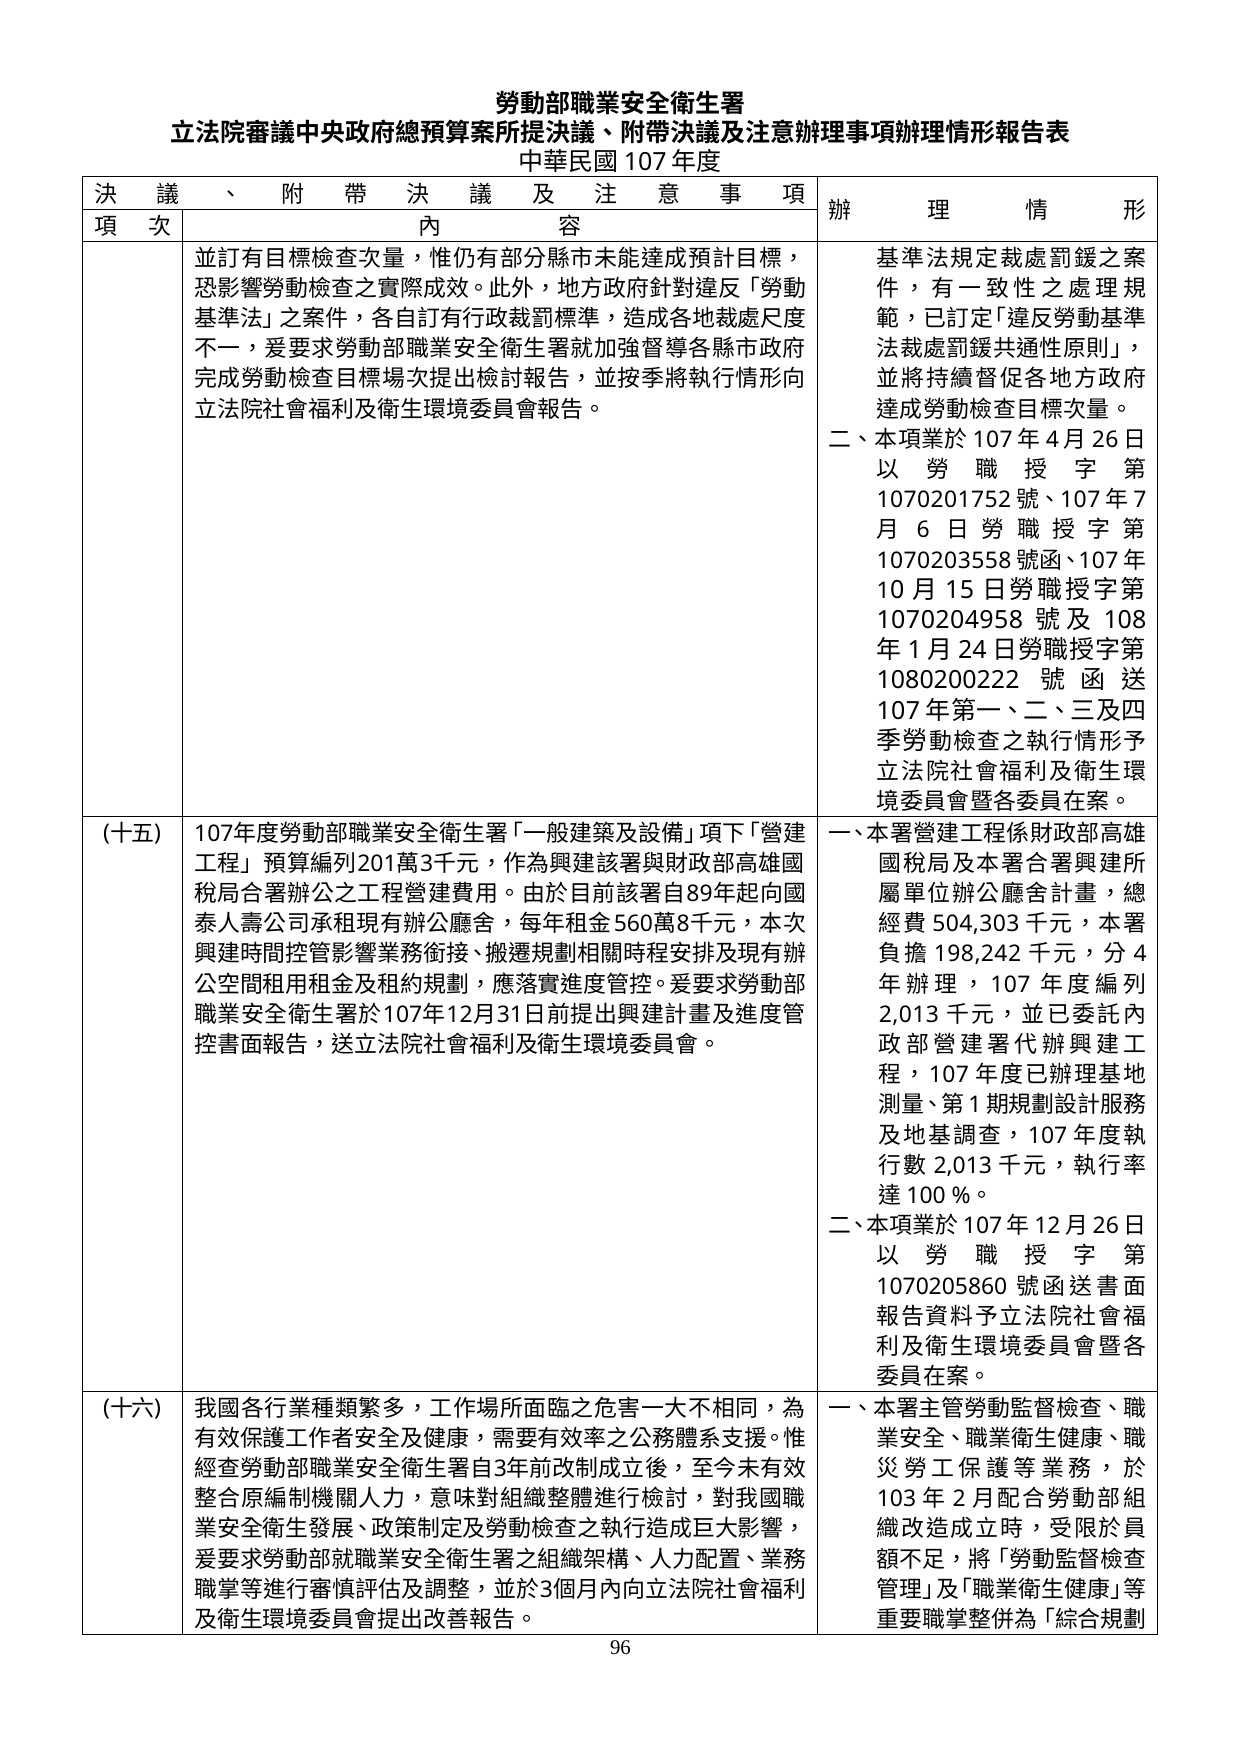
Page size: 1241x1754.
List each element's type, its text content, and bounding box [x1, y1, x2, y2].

table_cell 一、本署主管勞動監督檢查、職業安全、職業衛生健康、職災勞工保護等業務，於103年2月配合勞動部組織改造成立時，受限於員額不足，將「勞動監督檢查管理」及「職業衛生健康」等重要職掌整併為「綜合規劃 [818, 1392, 1157, 1633]
table_cell (十五) [83, 817, 182, 1391]
table_cell 107年度勞動部職業安全衛生署「一般建築及設備」項下「營建工程」預算編列201萬3千元，作為興建該署與財政部高雄國稅局合署辦公之工程營建費用。由於目前該署自89年起向國泰人壽公司承租現有辦公廳舍，每年租金560萬8千元，本次興建時間控管影響業務銜接、搬遷規劃相關時程安排及現有辦公空間租用租金及租約規劃，應落實進度管控。爰要求勞動部職業安全衛生署於107年12月31日前提出興建計畫及進度管控書面報告，送立法院社會福利及衛生環境委員會。 [183, 817, 817, 1391]
table_cell 內 容 [183, 210, 817, 241]
table_cell 基準法規定裁處罰鍰之案件，有一致性之處理規範，已訂定「違反勞動基準法裁處罰鍰共通性原則」，並將持續督促各地方政府達成勞動檢查目標次量。 二、本項業於107年4月26日以勞職授字第1070201752號、107年7月6日勞職授字第1070203558號函、107年10月15日勞職授字第1070204958號及108年1月24日勞職授字第1080200222號函送107年第一、二、三及四季勞動檢查之執行情形予立法院社會福利及衛生環境委員會暨各委員在案。 [818, 242, 1157, 816]
table_cell (十六) [83, 1392, 182, 1633]
table_header 決議、附帶決議及注意事項 [83, 177, 817, 208]
table_cell 並訂有目標檢查次量，惟仍有部分縣市未能達成預計目標，恐影響勞動檢查之實際成效。此外，地方政府針對違反「勞動基準法」之案件，各自訂有行政裁罰標準，造成各地裁處尺度不一，爰要求勞動部職業安全衛生署就加強督導各縣市政府完成勞動檢查目標場次提出檢討報告，並按季將執行情形向立法院社會福利及衛生環境委員會報告。 [183, 242, 817, 816]
table_cell 項次 [83, 210, 182, 241]
table_header 辦理情形 [818, 177, 1157, 241]
table_cell 一、本署營建工程係財政部高雄國稅局及本署合署興建所屬單位辦公廳舍計畫，總經費504,303千元，本署負擔198,242千元，分4年辦理，107年度編列2,013千元，並已委託內政部營建署代辦興建工程，107年度已辦理基地測量、第1期規劃設計服務及地基調查，107年度執行數2,013千元，執行率達100 %。 二、本項業於107年12月26日以勞職授字第1070205860號函送書面報告資料予立法院社會福利及衛生環境委員會暨各委員在案。 [818, 817, 1157, 1391]
table_cell [83, 242, 182, 816]
table_cell 我國各行業種類繁多，工作場所面臨之危害一大不相同，為有效保護工作者安全及健康，需要有效率之公務體系支援。惟經查勞動部職業安全衛生署自3年前改制成立後，至今未有效整合原編制機關人力，意味對組織整體進行檢討，對我國職業安全衛生發展、政策制定及勞動檢查之執行造成巨大影響，爰要求勞動部就職業安全衛生署之組織架構、人力配置、業務職掌等進行審慎評估及調整，並於3個月內向立法院社會福利及衛生環境委員會提出改善報告。 [183, 1392, 817, 1633]
